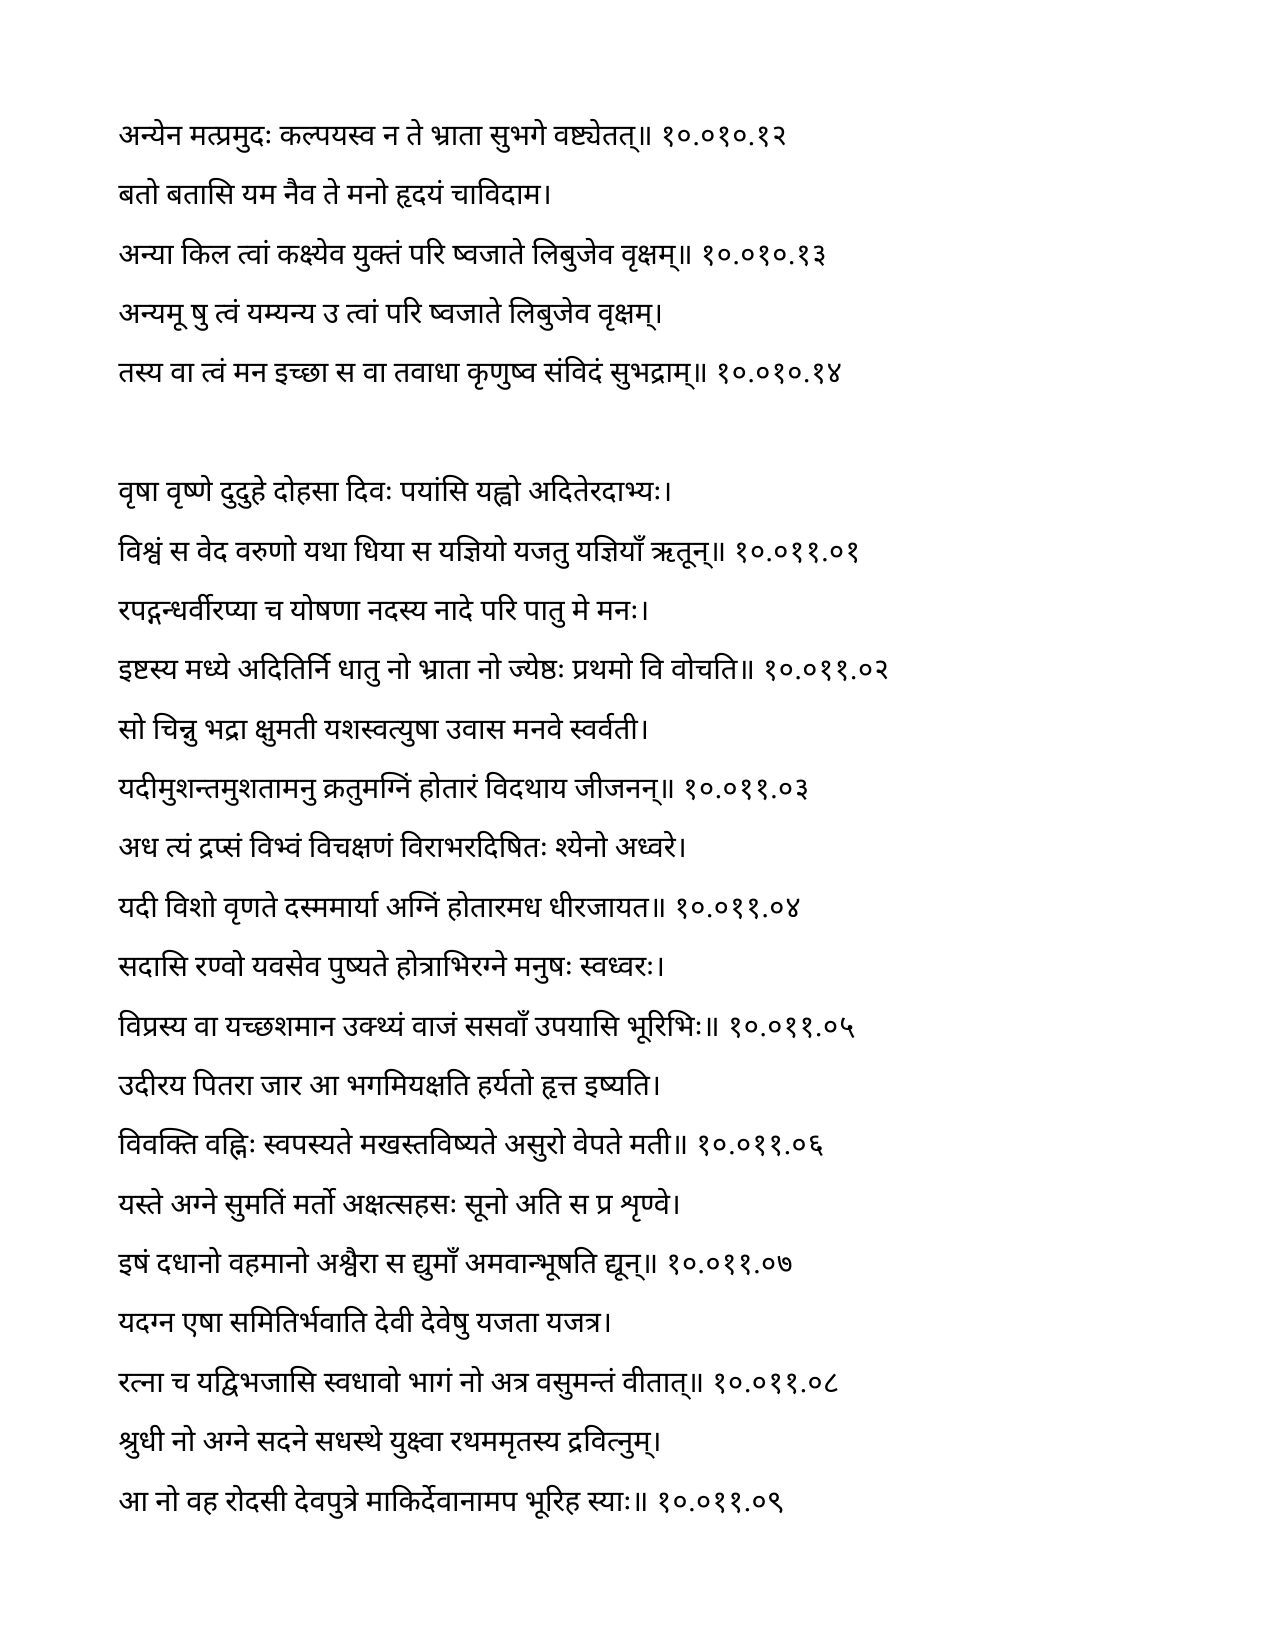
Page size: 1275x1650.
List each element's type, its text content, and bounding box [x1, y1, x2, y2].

text यदीमुशन्तमुशतामनु क्रतुमग्निं होतारं विदथाय जीजनन्॥ १०.०११.०३ [118, 771, 1157, 805]
text वृषा वृष्णे दुदुहे दोहसा दिवः पयांसि यह्वो अदितेरदाभ्यः। [118, 474, 1157, 508]
text यदी विशो वृणते दस्ममार्या अग्निं होतारमध धीरजायत॥ १०.०११.०४ [118, 890, 1157, 923]
text विवक्ति वह्निः स्वपस्यते मखस्तविष्यते असुरो वेपते मती॥ १०.०११.०६ [118, 1127, 1157, 1161]
text सदासि रण्वो यवसेव पुष्यते होत्राभिरग्ने मनुषः स्वध्वरः। [118, 949, 1157, 983]
text अन्या किल त्वां कक्ष्येव युक्तं परि ष्वजाते लिबुजेव वृक्षम्॥ १०.०१०.१३ [118, 237, 1157, 270]
text अन्यमू षु त्वं यम्यन्य उ त्वां परि ष्वजाते लिबुजेव वृक्षम्। [118, 296, 1157, 330]
text तस्य वा त्वं मन इच्छा स वा तवाधा कृणुष्व संविदं सुभद्राम्॥ १०.०१०.१४ [118, 356, 1157, 389]
text अन्येन मत्प्रमुदः कल्पयस्व न ते भ्राता सुभगे वष्ट्येतत्॥ १०.०१०.१२ [118, 118, 1157, 152]
text रत्ना च यद्विभजासि स्वधावो भागं नो अत्र वसुमन्तं वीतात्॥ १०.०११.०८ [118, 1365, 1157, 1398]
text अध त्यं द्रप्सं विभ्वं विचक्षणं विराभरदिषितः श्येनो अध्वरे। [118, 831, 1157, 864]
text विश्वं स वेद वरुणो यथा धिया स यज्ञियो यजतु यज्ञियाँ ऋतून्॥ १०.०११.०१ [118, 534, 1157, 567]
text बतो बतासि यम नैव ते मनो हृदयं चाविदाम। [118, 177, 1157, 211]
text इषं दधानो वहमानो अश्वैरा स द्युमाँ अमवान्भूषति द्यून्॥ १०.०११.०७ [118, 1246, 1157, 1280]
text श्रुधी नो अग्ने सदने सधस्थे युक्ष्वा रथममृतस्य द्रवित्नुम्। [118, 1424, 1157, 1458]
text इष्टस्य मध्ये अदितिर्नि धातु नो भ्राता नो ज्येष्ठः प्रथमो वि वोचति॥ १०.०११.०२ [118, 652, 1157, 686]
text आ नो वह रोदसी देवपुत्रे माकिर्देवानामप भूरिह स्याः॥ १०.०११.०९ [118, 1484, 1157, 1517]
text यदग्न एषा समितिर्भवाति देवी देवेषु यजता यजत्र। [118, 1306, 466, 1339]
text विप्रस्य वा यच्छशमान उक्थ्यं वाजं ससवाँ उपयासि भूरिभिः॥ १०.०११.०५ [118, 1009, 1157, 1042]
text यस्ते अग्ने सुमतिं मर्तो अक्षत्सहसः सूनो अति स प्र शृण्वे। [118, 1187, 1157, 1220]
text यदग्न एषा समितिर्भवाति देवी देवेषु यजता यजत्र। [444, 1306, 1157, 1339]
text सो चिन्नु भद्रा क्षुमती यशस्वत्युषा उवास मनवे स्वर्वती। [118, 712, 1157, 745]
text रपद्गन्धर्वीरप्या च योषणा नदस्य नादे परि पातु मे मनः। [118, 593, 1157, 627]
text उदीरय पितरा जार आ भगमियक्षति हर्यतो हृत्त इष्यति। [118, 1068, 1157, 1102]
